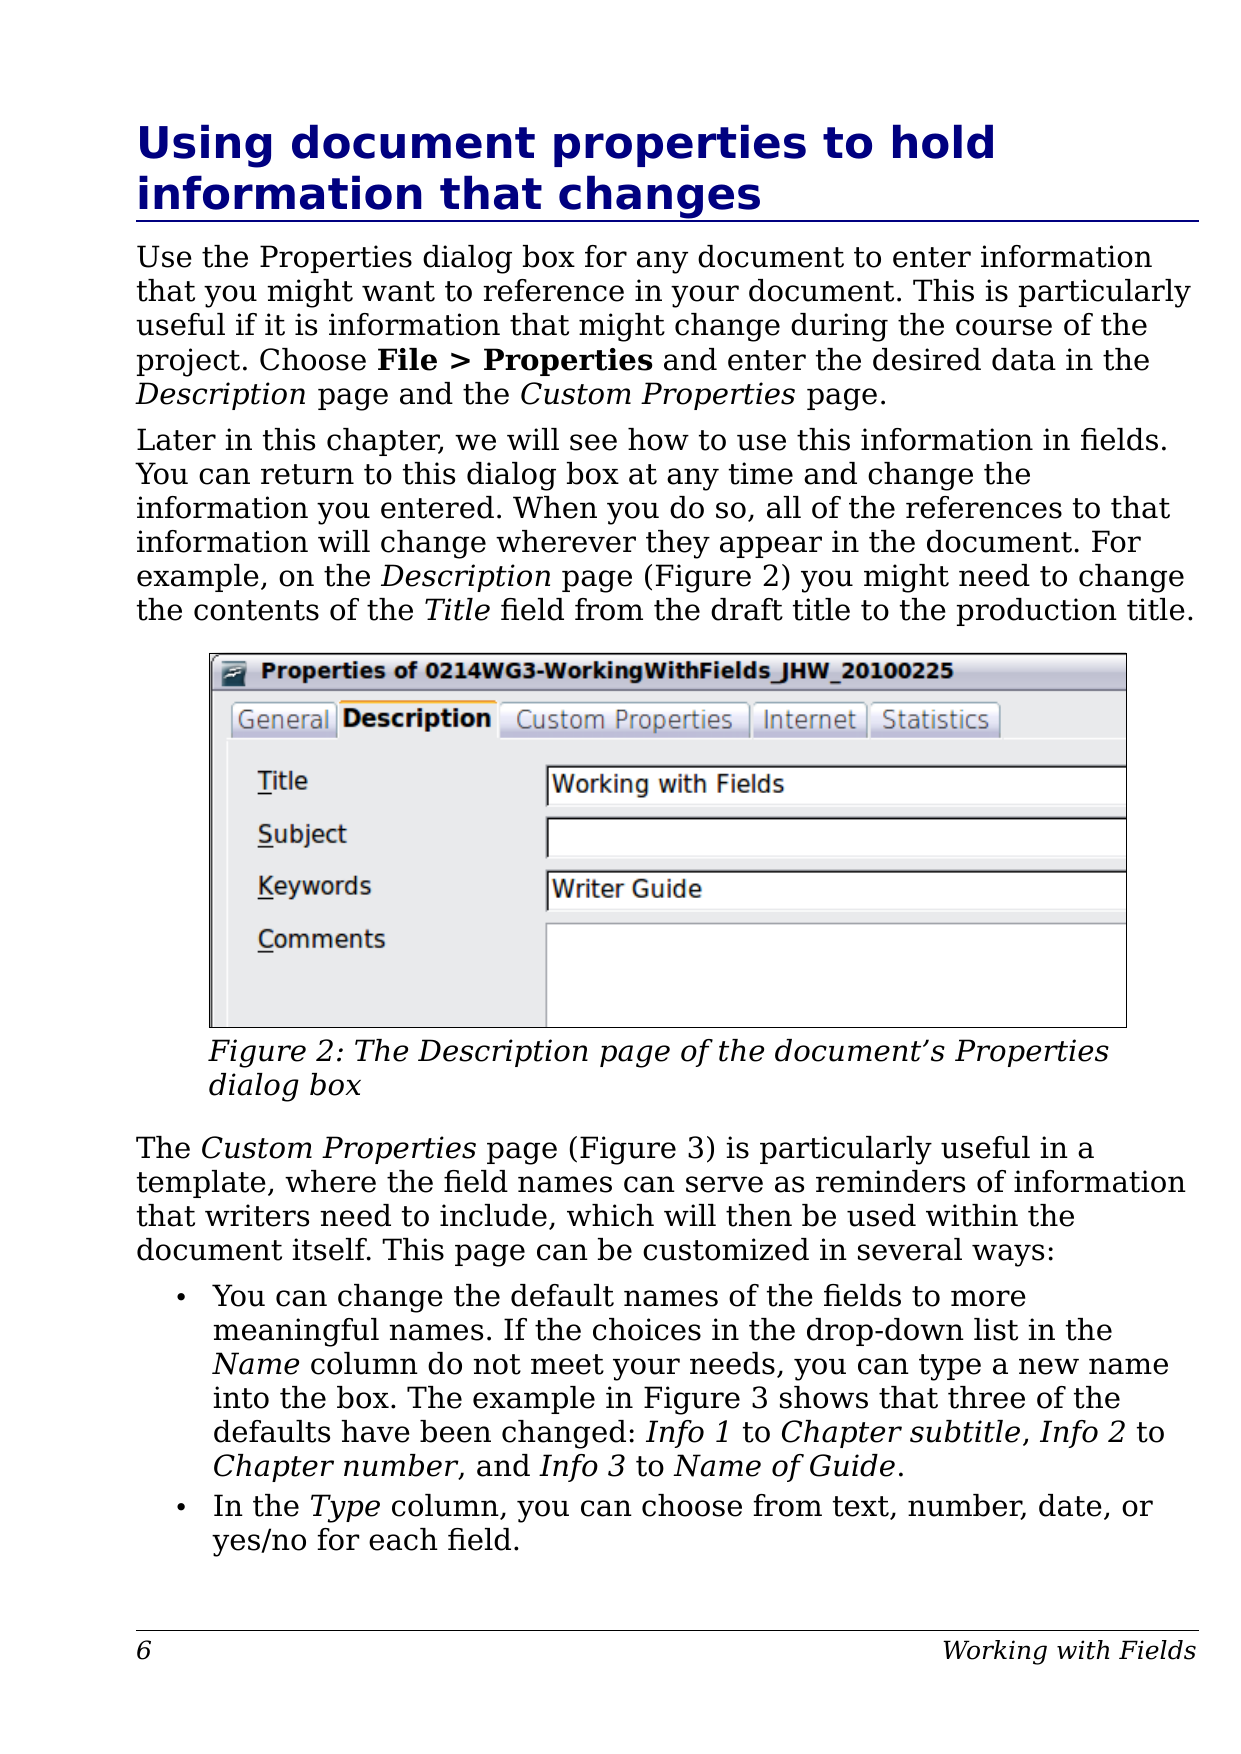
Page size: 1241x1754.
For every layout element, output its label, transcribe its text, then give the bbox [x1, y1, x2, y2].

list You can change the default names of the fields to more meaningful names. If the choices in the drop-down list in the Name column do not meet your needs, you can type a new name into the box. The example in Figure 3 shows that three of the defaults have been changed: Info 1 to Chapter subtitle, Info 2 to Chapter number, and Info 3 to Name of Guide. [174, 1280, 1199, 1483]
picture [210, 654, 1126, 1027]
list In the Type column, you can choose from text, number, date, or yes/no for each field. [174, 1490, 1199, 1558]
text Use the Properties dialog box for any document to enter information that you might want to reference in your document. This is particularly useful if it is information that might change during the course of the project. Choose File > Properties and enter the desired data in the Description page and the Custom Properties page. [136, 241, 1199, 411]
subtitle Using document properties to hold information that changes [136, 118, 1199, 220]
text Figure 2: The Description page of the document’s Properties dialog box [209, 1034, 1126, 1102]
text Later in this chapter, we will see how to use this information in fields. You can return to this dialog box at any time and change the information you entered. When you do so, all of the references to that information will change wherever they appear in the document. For example, on the Description page (Figure 2) you might need to change the contents of the Title field from the draft title to the production title. [136, 424, 1199, 627]
text The Custom Properties page (Figure 3) is particularly useful in a template, where the field names can serve as reminders of information that writers need to include, which will then be used within the document itself. This page can be customized in several ways: [136, 1131, 1199, 1267]
